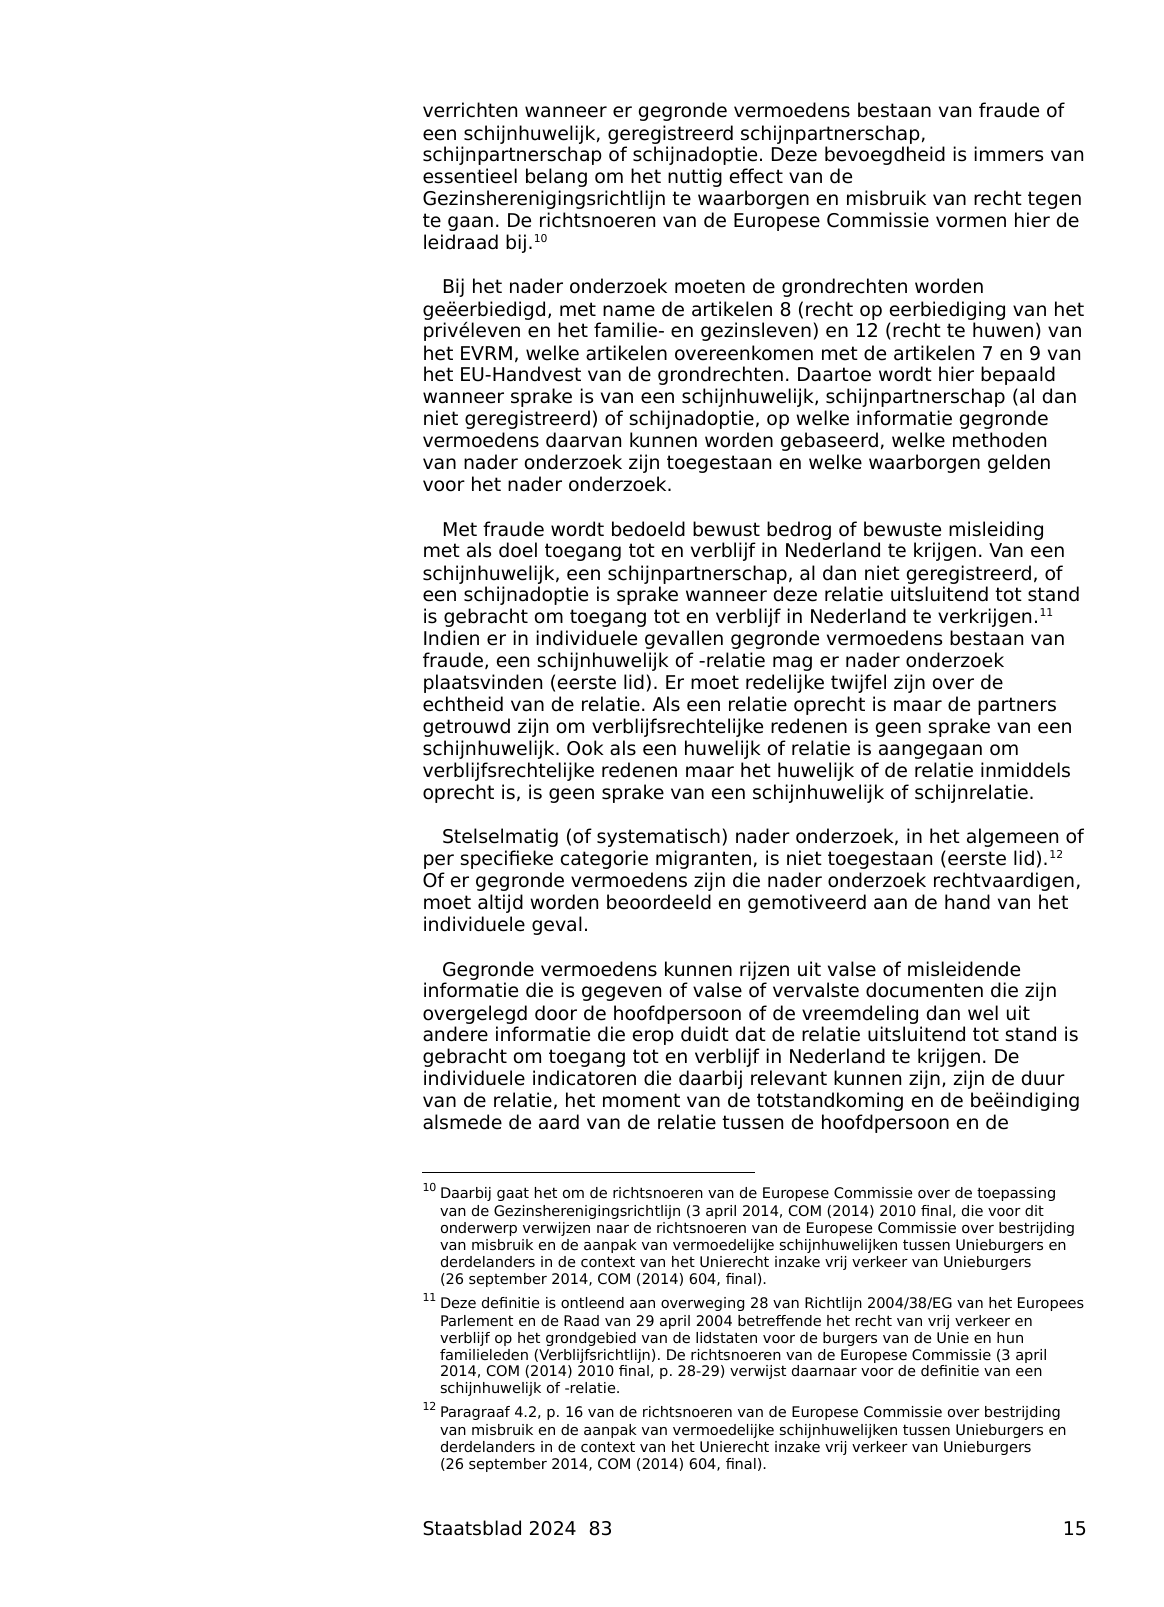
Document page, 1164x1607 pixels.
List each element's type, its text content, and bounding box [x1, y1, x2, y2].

text Met fraude wordt bedoeld bewust bedrog of bewuste misleiding met als doel toegang tot en verblijf in Nederland te krijgen. Van een schijnhuwelijk, een schijnpartnerschap, al dan niet geregistreerd, of een schijnadoptie is sprake wanneer deze relatie uitsluitend tot stand is gebracht om toegang tot en verblijf in Nederland te verkrijgen. Indien er in individuele gevallen gegronde vermoedens bestaan van fraude, een schijnhuwelijk of -relatie mag er nader onderzoek plaatsvinden (eerste lid). Er moet redelijke twijfel zijn over de echtheid van de relatie. Als een relatie oprecht is maar de partners getrouwd zijn om verblijfsrechtelijke redenen is geen sprake van een schijnhuwelijk. Ook als een huwelijk of relatie is aangegaan om verblijfsrechtelijke redenen maar het huwelijk of de relatie inmiddels oprecht is, is geen sprake van een schijnhuwelijk of schijnrelatie. [422, 518, 1087, 804]
text Deze definitie is ontleend aan overweging 28 van Richtlijn 2004/38/EG van het Europees Parlement en de Raad van 29 april 2004 betreffende het recht van vrij verkeer en verblijf op het grondgebied van de lidstaten voor de burgers van de Unie en hun familieleden (Verblijfsrichtlijn). De richtsnoeren van de Europese Commissie (3 april 2014, COM (2014) 2010 final, p. 28-29) verwijst daarnaar voor de definitie van een schijnhuwelijk of -relatie. [422, 1291, 1087, 1397]
text Bij het nader onderzoek moeten de grondrechten worden geëerbiedigd, met name de artikelen 8 (recht op eerbiediging van het privéleven en het familie- en gezinsleven) en 12 (recht te huwen) van het EVRM, welke artikelen overeenkomen met de artikelen 7 en 9 van het EU-Handvest van de grondrechten. Daartoe wordt hier bepaald wanneer sprake is van een schijnhuwelijk, schijnpartnerschap (al dan niet geregistreerd) of schijnadoptie, op welke informatie gegronde vermoedens daarvan kunnen worden gebaseerd, welke methoden van nader onderzoek zijn toegestaan en welke waarborgen gelden voor het nader onderzoek. [422, 276, 1087, 496]
text Gegronde vermoedens kunnen rijzen uit valse of misleidende informatie die is gegeven of valse of vervalste documenten die zijn overgelegd door de hoofdpersoon of de vreemdeling dan wel uit andere informatie die erop duidt dat de relatie uitsluitend tot stand is gebracht om toegang tot en verblijf in Nederland te krijgen. De individuele indicatoren die daarbij relevant kunnen zijn, zijn de duur van de relatie, het moment van de totstandkoming en de beëindiging alsmede de aard van de relatie tussen de hoofdpersoon en de [422, 958, 1087, 1134]
text verrichten wanneer er gegronde vermoedens bestaan van fraude of een schijnhuwelijk, geregistreerd schijnpartnerschap, schijnpartnerschap of schijnadoptie. Deze bevoegdheid is immers van essentieel belang om het nuttig effect van de Gezinsherenigingsrichtlijn te waarborgen en misbruik van recht tegen te gaan. De richtsnoeren van de Europese Commissie vormen hier de leidraad bij. [422, 100, 1087, 254]
text Stelselmatig (of systematisch) nader onderzoek, in het algemeen of per specifieke categorie migranten, is niet toegestaan (eerste lid). Of er gegronde vermoedens zijn die nader onderzoek rechtvaardigen, moet altijd worden beoordeeld en gemotiveerd aan de hand van het individuele geval. [422, 826, 1087, 936]
text Daarbij gaat het om de richtsnoeren van de Europese Commissie over de toepassing van de Gezinsherenigingsrichtlijn (3 april 2014, COM (2014) 2010 final, die voor dit onderwerp verwijzen naar de richtsnoeren van de Europese Commissie over bestrijding van misbruik en de aanpak van vermoedelijke schijnhuwelijken tussen Unieburgers en derdelanders in de context van het Unierecht inzake vrij verkeer van Unieburgers (26 september 2014, COM (2014) 604, final). [422, 1181, 1087, 1288]
text Paragraaf 4.2, p. 16 van de richtsnoeren van de Europese Commissie over bestrijding van misbruik en de aanpak van vermoedelijke schijnhuwelijken tussen Unieburgers en derdelanders in de context van het Unierecht inzake vrij verkeer van Unieburgers (26 september 2014, COM (2014) 604, final). [422, 1400, 1087, 1473]
